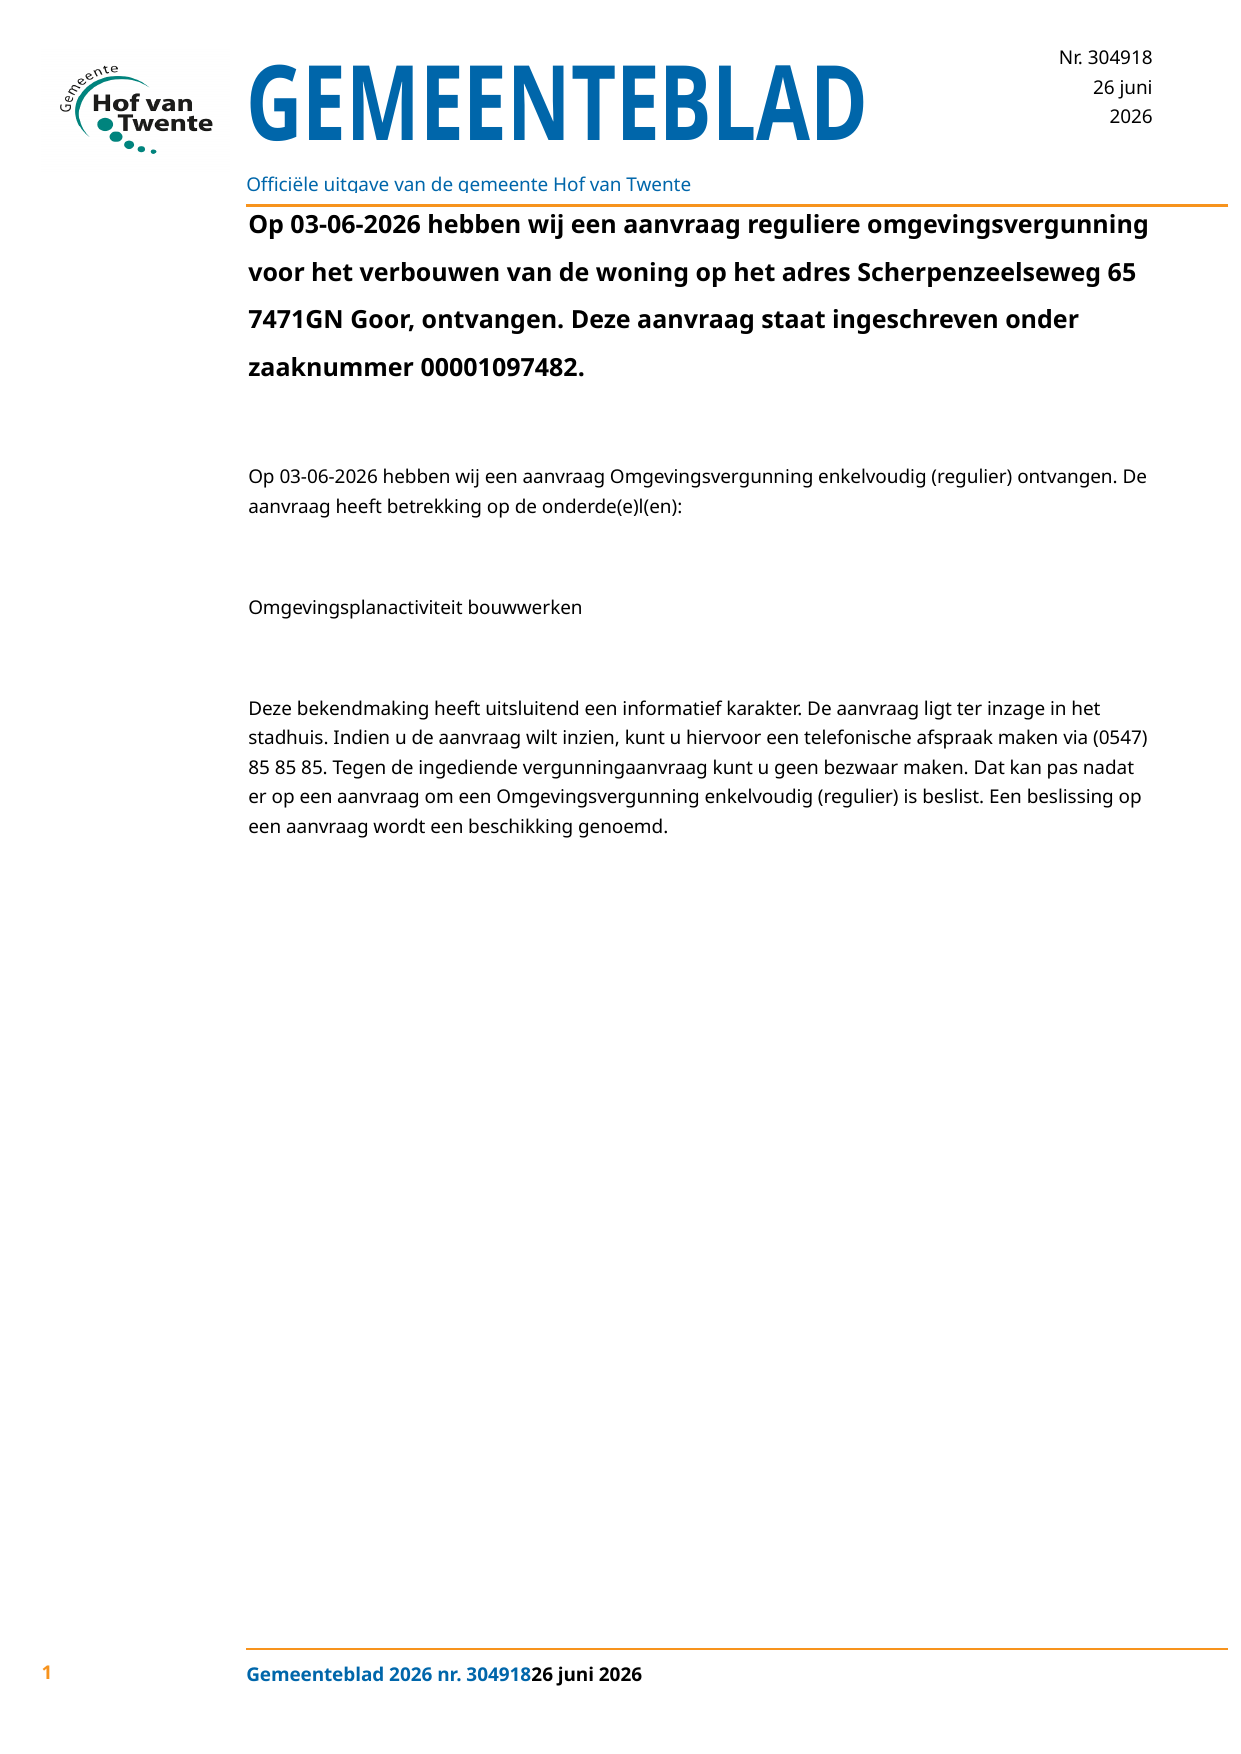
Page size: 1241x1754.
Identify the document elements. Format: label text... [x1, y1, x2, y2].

text Deze bekendmaking heeft uitsluitend een informatief karakter. De aanvraag ligt ter inzage in het stadhuis. Indien u de aanvraag wilt inzien, kunt u hiervoor een telefonische afspraak maken via (0547) 85 85 85. Tegen de ingediende vergunningaanvraag kunt u geen bezwaar maken. Dat kan pas nadat er op een aanvraag om een Omgevingsvergunning enkelvoudig (regulier) is beslist. Een beslissing op een aanvraag wordt een beschikking genoemd. [248, 695, 1152, 839]
text Op 03-06-2026 hebben wij een aanvraag Omgevingsvergunning enkelvoudig (regulier) ontvangen. De aanvraag heeft betrekking op de onderde(e)l(en): [248, 463, 1152, 519]
text Omgevingsplanactiviteit bouwwerken [248, 594, 1152, 620]
text Op 03-06-2026 hebben wij een aanvraag reguliere omgevingsvergunning voor het verbouwen van de woning op het adres Scherpenzeelseweg 65 7471GN Goor, ontvangen. Deze aanvraag staat ingeschreven onder zaaknummer 00001097482. [248, 207, 1152, 384]
picture [41, 47, 231, 172]
